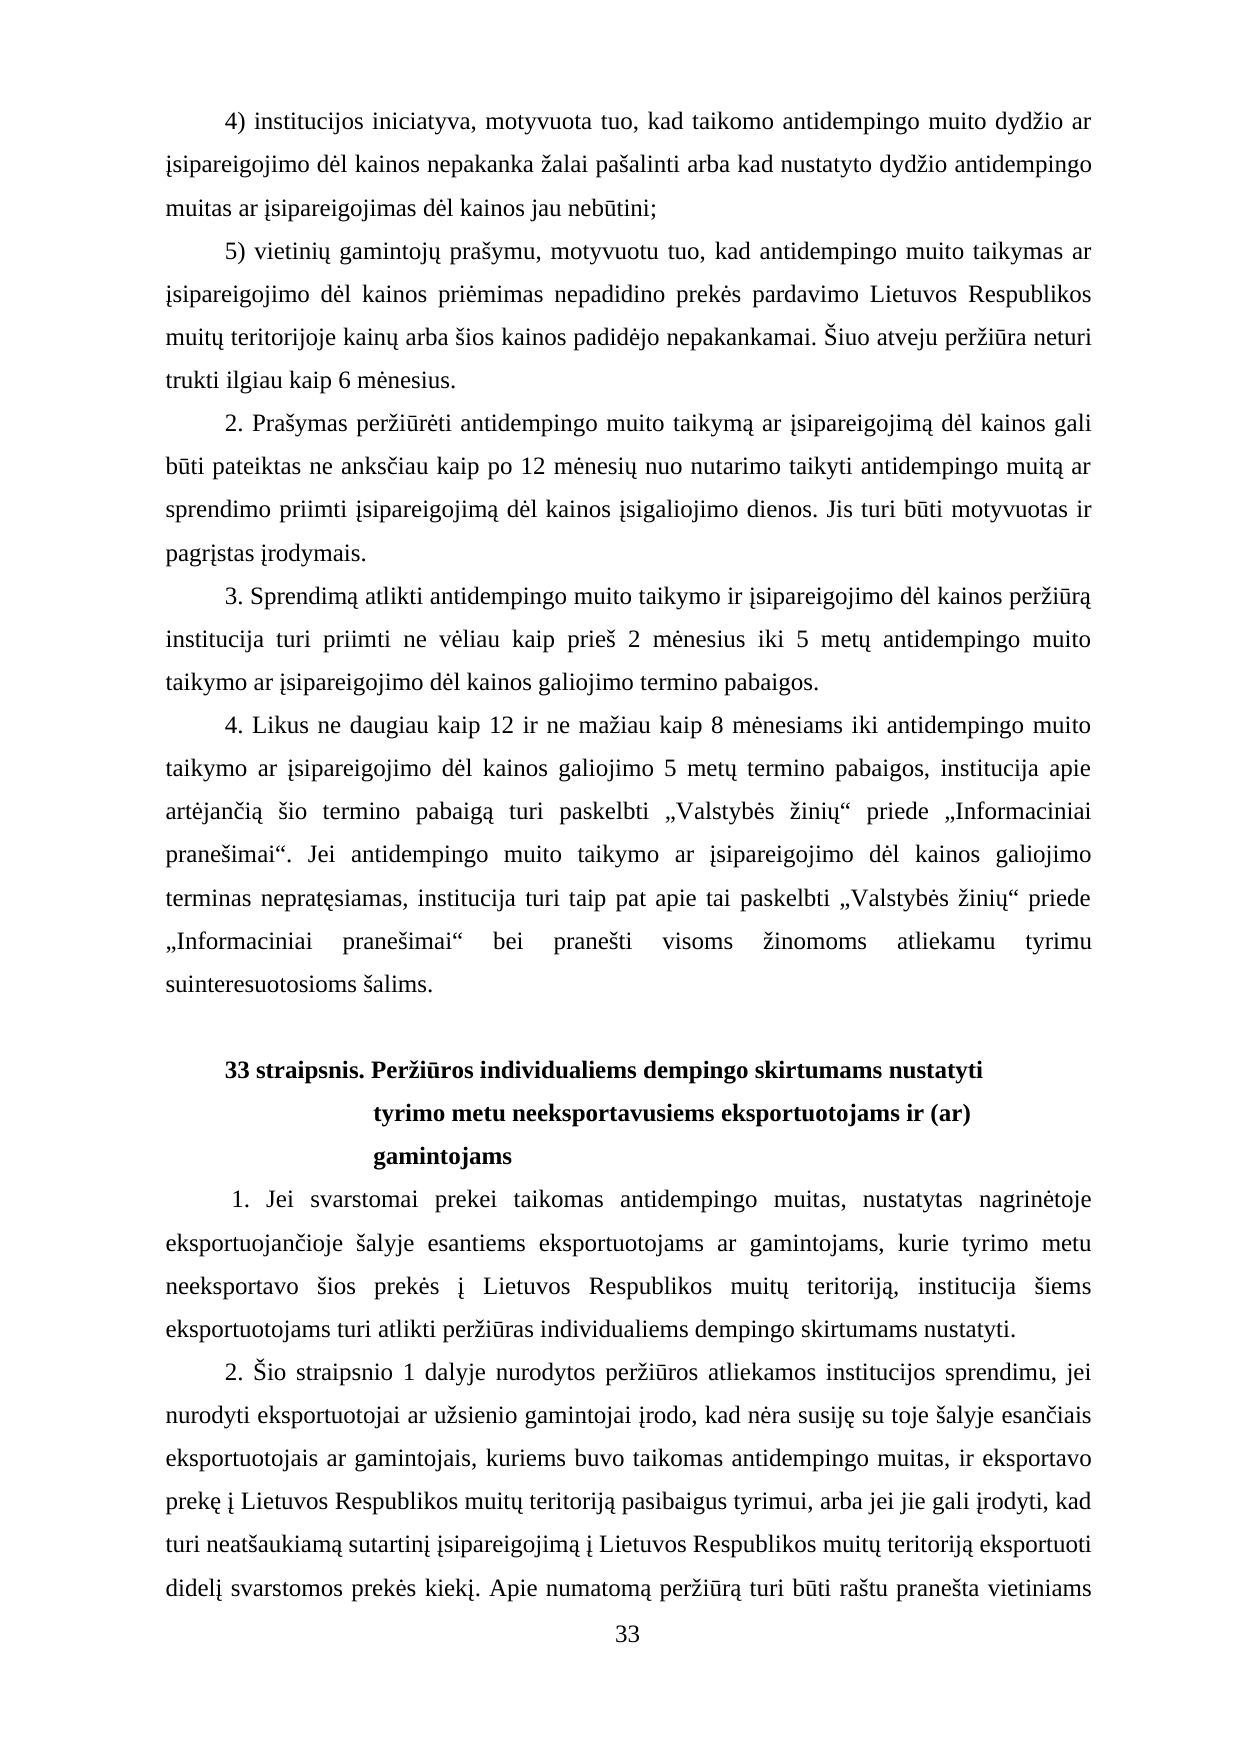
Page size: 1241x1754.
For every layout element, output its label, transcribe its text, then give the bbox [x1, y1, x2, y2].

text 4. Likus ne daugiau kaip 12 ir ne mažiau kaip 8 mėnesiams iki antidempingo muito taikymo ar įsipareigojimo dėl kainos galiojimo 5 metų termino pabaigos, institucija apie artėjančią šio termino pabaigą turi paskelbti „Valstybės žinių“ priede „Informaciniai pranešimai“. Jei antidempingo muito taikymo ar įsipareigojimo dėl kainos galiojimo terminas nepratęsiamas, institucija turi taip pat apie tai paskelbti „Valstybės žinių“ priede „Informaciniai pranešimai“ bei pranešti visoms žinomoms atliekamu tyrimu suinteresuotosioms šalims. [165, 710, 1092, 998]
text 4) institucijos iniciatyva, motyvuota tuo, kad taikomo antidempingo muito dydžio ar įsipareigojimo dėl kainos nepakanka žalai pašalinti arba kad nustatyto dydžio antidempingo muitas ar įsipareigojimas dėl kainos jau nebūtini; [165, 106, 1092, 221]
text gamintojams [224, 1141, 1092, 1170]
text 2. Prašymas peržiūrėti antidempingo muito taikymą ar įsipareigojimą dėl kainos gali būti pateiktas ne anksčiau kaip po 12 mėnesių nuo nutarimo taikyti antidempingo muitą ar sprendimo priimti įsipareigojimą dėl kainos įsigaliojimo dienos. Jis turi būti motyvuotas ir pagrįstas įrodymais. [165, 408, 1092, 566]
text 1. Jei svarstomai prekei taikomas antidempingo muitas, nustatytas nagrinėtoje eksportuojančioje šalyje esantiems eksportuotojams ar gamintojams, kurie tyrimo metu neeksportavo šios prekės į Lietuvos Respublikos muitų teritoriją, institucija šiems eksportuotojams turi atlikti peržiūras individualiems dempingo skirtumams nustatyti. [165, 1184, 1092, 1343]
text 33 straipsnis. Peržiūros individualiems dempingo skirtumams nustatyti [224, 1055, 1092, 1084]
text 5) vietinių gamintojų prašymu, motyvuotu tuo, kad antidempingo muito taikymas ar įsipareigojimo dėl kainos priėmimas nepadidino prekės pardavimo Lietuvos Respublikos muitų teritorijoje kainų arba šios kainos padidėjo nepakankamai. Šiuo atveju peržiūra neturi trukti ilgiau kaip 6 mėnesius. [165, 236, 1092, 394]
text 2. Šio straipsnio 1 dalyje nurodytos peržiūros atliekamos institucijos sprendimu, jei nurodyti eksportuotojai ar užsienio gamintojai įrodo, kad nėra susiję su toje šalyje esančiais eksportuotojais ar gamintojais, kuriems buvo taikomas antidempingo muitas, ir eksportavo prekę į Lietuvos Respublikos muitų teritoriją pasibaigus tyrimui, arba jei jie gali įrodyti, kad turi neatšaukiamą sutartinį įsipareigojimą į Lietuvos Respublikos muitų teritoriją eksportuoti didelį svarstomos prekės kiekį. Apie numatomą peržiūrą turi būti raštu pranešta vietiniams [165, 1357, 1092, 1601]
text 3. Sprendimą atlikti antidempingo muito taikymo ir įsipareigojimo dėl kainos peržiūrą institucija turi priimti ne vėliau kaip prieš 2 mėnesius iki 5 metų antidempingo muito taikymo ar įsipareigojimo dėl kainos galiojimo termino pabaigos. [165, 581, 1092, 696]
text tyrimo metu neeksportavusiems eksportuotojams ir (ar) [224, 1098, 1092, 1127]
